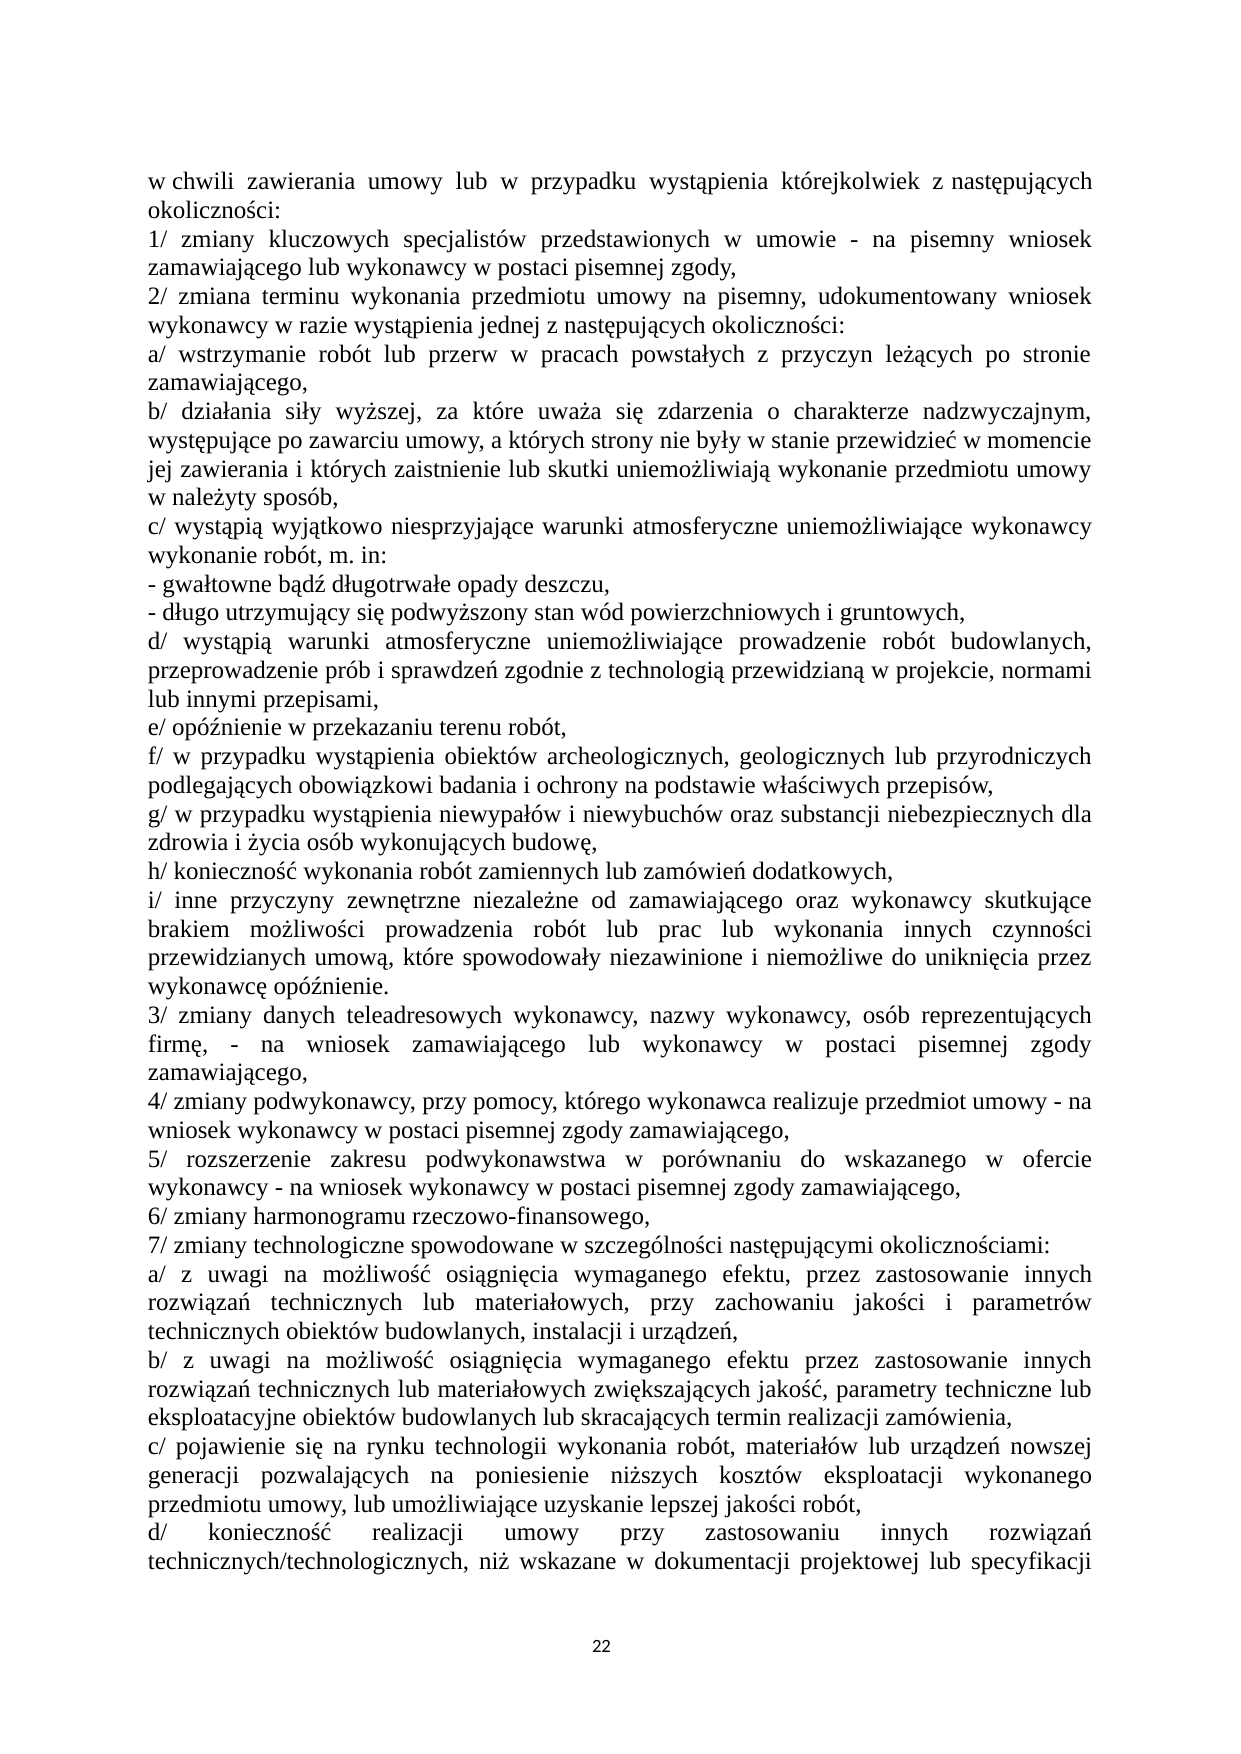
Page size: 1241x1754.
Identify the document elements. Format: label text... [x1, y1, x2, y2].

text e/ opóźnienie w przekazaniu terenu robót, [148, 712, 1093, 741]
text c/ pojawienie się na rynku technologii wykonania robót, materiałów lub urządzeń nowszej generacji pozwalających na poniesienie niższych kosztów eksploatacji wykonanego przedmiotu umowy, lub umożliwiające uzyskanie lepszej jakości robót, [148, 1431, 1093, 1517]
text 7/ zmiany technologiczne spowodowane w szczególności następującymi okolicznościami: [148, 1230, 1093, 1259]
text - długo utrzymujący się podwyższony stan wód powierzchniowych i gruntowych, [148, 597, 1093, 626]
text w chwili zawierania umowy lub w przypadku wystąpienia którejkolwiek z następujących okoliczności: [148, 166, 1093, 224]
text 4/ zmiany podwykonawcy, przy pomocy, którego wykonawca realizuje przedmiot umowy - na wniosek wykonawcy w postaci pisemnej zgody zamawiającego, [148, 1086, 1093, 1144]
text - gwałtowne bądź długotrwałe opady deszczu, [148, 569, 1093, 597]
text f/ w przypadku wystąpienia obiektów archeologicznych, geologicznych lub przyrodniczych podlegających obowiązkowi badania i ochrony na podstawie właściwych przepisów, [148, 741, 1093, 799]
text 2/ zmiana terminu wykonania przedmiotu umowy na pisemny, udokumentowany wniosek wykonawcy w razie wystąpienia jednej z następujących okoliczności: [148, 281, 1093, 339]
text a/ z uwagi na możliwość osiągnięcia wymaganego efektu, przez zastosowanie innych rozwiązań technicznych lub materiałowych, przy zachowaniu jakości i parametrów technicznych obiektów budowlanych, instalacji i urządzeń, [148, 1259, 1093, 1345]
text a/ wstrzymanie robót lub przerw w pracach powstałych z przyczyn leżących po stronie zamawiającego, [148, 339, 1093, 396]
text 5/ rozszerzenie zakresu podwykonawstwa w porównaniu do wskazanego w ofercie wykonawcy - na wniosek wykonawcy w postaci pisemnej zgody zamawiającego, [148, 1144, 1093, 1201]
text h/ konieczność wykonania robót zamiennych lub zamówień dodatkowych, [148, 856, 1093, 885]
text 1/ zmiany kluczowych specjalistów przedstawionych w umowie - na pisemny wniosek zamawiającego lub wykonawcy w postaci pisemnej zgody, [148, 224, 1093, 281]
text b/ z uwagi na możliwość osiągnięcia wymaganego efektu przez zastosowanie innych rozwiązań technicznych lub materiałowych zwiększających jakość, parametry techniczne lub eksploatacyjne obiektów budowlanych lub skracających termin realizacji zamówienia, [148, 1345, 1093, 1431]
text g/ w przypadku wystąpienia niewypałów i niewybuchów oraz substancji niebezpiecznych dla zdrowia i życia osób wykonujących budowę, [148, 799, 1093, 856]
text 6/ zmiany harmonogramu rzeczowo-finansowego, [148, 1201, 1093, 1230]
text d/ konieczność realizacji umowy przy zastosowaniu innych rozwiązań technicznych/technologicznych, niż wskazane w dokumentacji projektowej lub specyfikacji [148, 1517, 1093, 1575]
text c/ wystąpią wyjątkowo niesprzyjające warunki atmosferyczne uniemożliwiające wykonawcy wykonanie robót, m. in: [148, 511, 1093, 569]
text 3/ zmiany danych teleadresowych wykonawcy, nazwy wykonawcy, osób reprezentujących firmę, - na wniosek zamawiającego lub wykonawcy w postaci pisemnej zgody zamawiającego, [148, 1000, 1093, 1086]
text d/ wystąpią warunki atmosferyczne uniemożliwiające prowadzenie robót budowlanych, przeprowadzenie prób i sprawdzeń zgodnie z technologią przewidzianą w projekcie, normami lub innymi przepisami, [148, 626, 1093, 712]
text b/ działania siły wyższej, za które uważa się zdarzenia o charakterze nadzwyczajnym, występujące po zawarciu umowy, a których strony nie były w stanie przewidzieć w momencie jej zawierania i których zaistnienie lub skutki uniemożliwiają wykonanie przedmiotu umowy w należyty sposób, [148, 396, 1093, 511]
text i/ inne przyczyny zewnętrzne niezależne od zamawiającego oraz wykonawcy skutkujące brakiem możliwości prowadzenia robót lub prac lub wykonania innych czynności przewidzianych umową, które spowodowały niezawinione i niemożliwe do uniknięcia przez wykonawcę opóźnienie. [148, 885, 1093, 1000]
